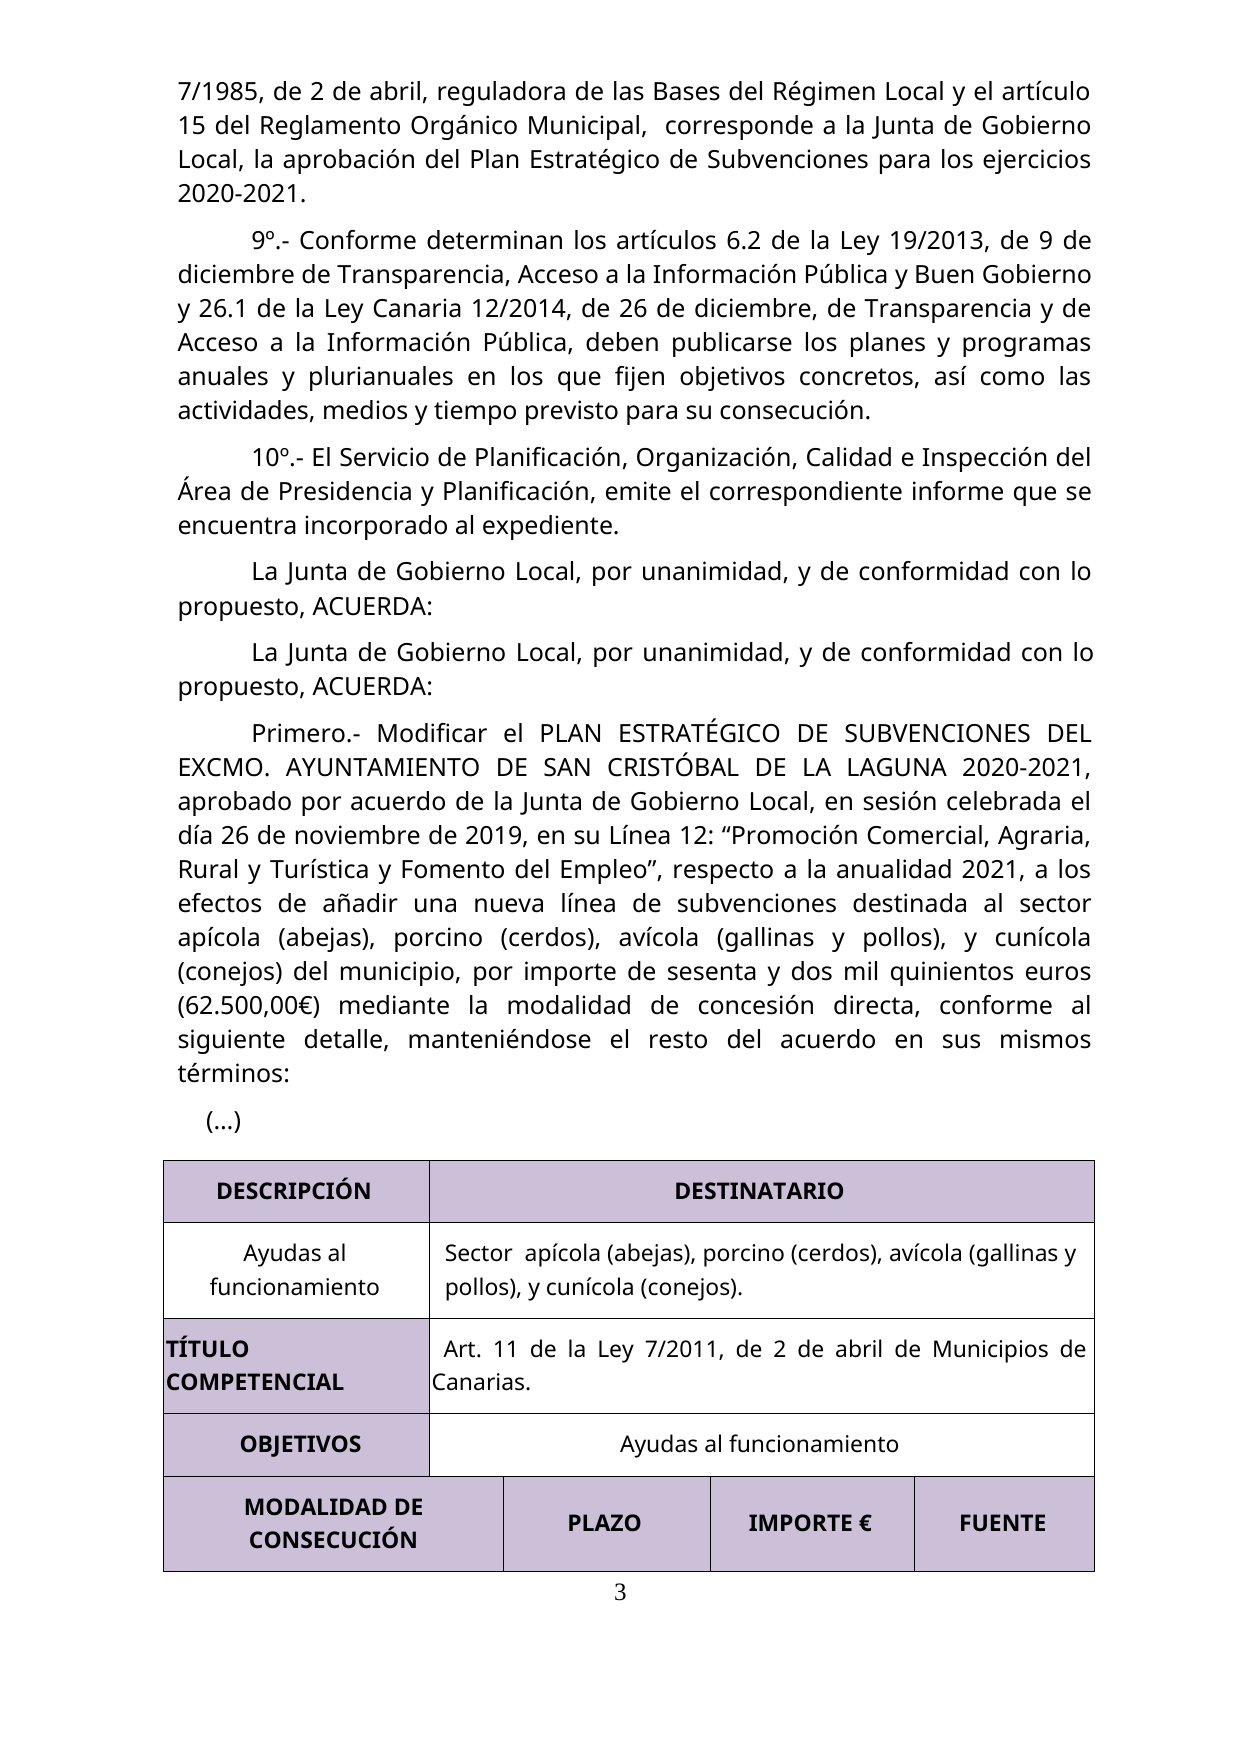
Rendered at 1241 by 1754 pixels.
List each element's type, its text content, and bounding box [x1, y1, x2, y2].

text 9º.- Conforme determinan los artículos 6.2 de la Ley 19/2013, de 9 de diciembre de Transparencia, Acceso a la Información Pública y Buen Gobierno y 26.1 de la Ley Canaria 12/2014, de 26 de diciembre, de Transparencia y de Acceso a la Información Pública, deben publicarse los planes y programas anuales y plurianuales en los que fijen objetivos concretos, así como las actividades, medios y tiempo previsto para su consecución. [177, 222, 1093, 427]
text (…) [162, 1102, 1137, 1137]
table_cell Sector apícola (abejas), porcino (cerdos), avícola (gallinas y pollos), y cunícola (conejos). [430, 1223, 1094, 1318]
text 10º.- El Servicio de Planificación, Organización, Calidad e Inspección del Área de Presidencia y Planificación, emite el correspondiente informe que se encuentra incorporado al expediente. [177, 439, 1093, 542]
text La Junta de Gobierno Local, por unanimidad, y de conformidad con lo propuesto, ACUERDA: [177, 554, 1093, 622]
text La Junta de Gobierno Local, por unanimidad, y de conformidad con lo propuesto, ACUERDA: [177, 635, 1096, 703]
text 7/1985, de 2 de abril, reguladora de las Bases del Régimen Local y el artículo 15 del Reglamento Orgánico Municipal, corresponde a la Junta de Gobierno Local, la aprobación del Plan Estratégico de Subvenciones para los ejercicios 2020-2021. [177, 74, 1093, 210]
table_cell Ayudas al funcionamiento [164, 1223, 429, 1318]
text Primero.- Modificar el PLAN ESTRATÉGICO DE SUBVENCIONES DEL EXCMO. AYUNTAMIENTO DE SAN CRISTÓBAL DE LA LAGUNA 2020-2021, aprobado por acuerdo de la Junta de Gobierno Local, en sesión celebrada el día 26 de noviembre de 2019, en su Línea 12: “Promoción Comercial, Agraria, Rural y Turística y Fomento del Empleo”, respecto a la anualidad 2021, a los efectos de añadir una nueva línea de subvenciones destinada al sector apícola (abejas), porcino (cerdos), avícola (gallinas y pollos), y cunícola (conejos) del municipio, por importe de sesenta y dos mil quinientos euros (62.500,00€) mediante la modalidad de concesión directa, conforme al siguiente detalle, manteniéndose el resto del acuerdo en sus mismos términos: [177, 715, 1093, 1090]
table_cell OBJETIVOS [164, 1414, 429, 1476]
table_cell Ayudas al funcionamiento [430, 1414, 1094, 1476]
table_cell IMPORTE € [711, 1477, 914, 1571]
table_cell PLAZO [504, 1477, 710, 1571]
table_cell TÍTULO COMPETENCIAL [164, 1319, 429, 1413]
table_header DESTINATARIO [430, 1161, 1094, 1222]
table_cell MODALIDAD DE CONSECUCIÓN [164, 1477, 503, 1571]
table_cell Art. 11 de la Ley 7/2011, de 2 de abril de Municipios de Canarias. [430, 1319, 1094, 1413]
table_cell FUENTE [915, 1477, 1094, 1571]
table_header DESCRIPCIÓN [164, 1161, 429, 1222]
